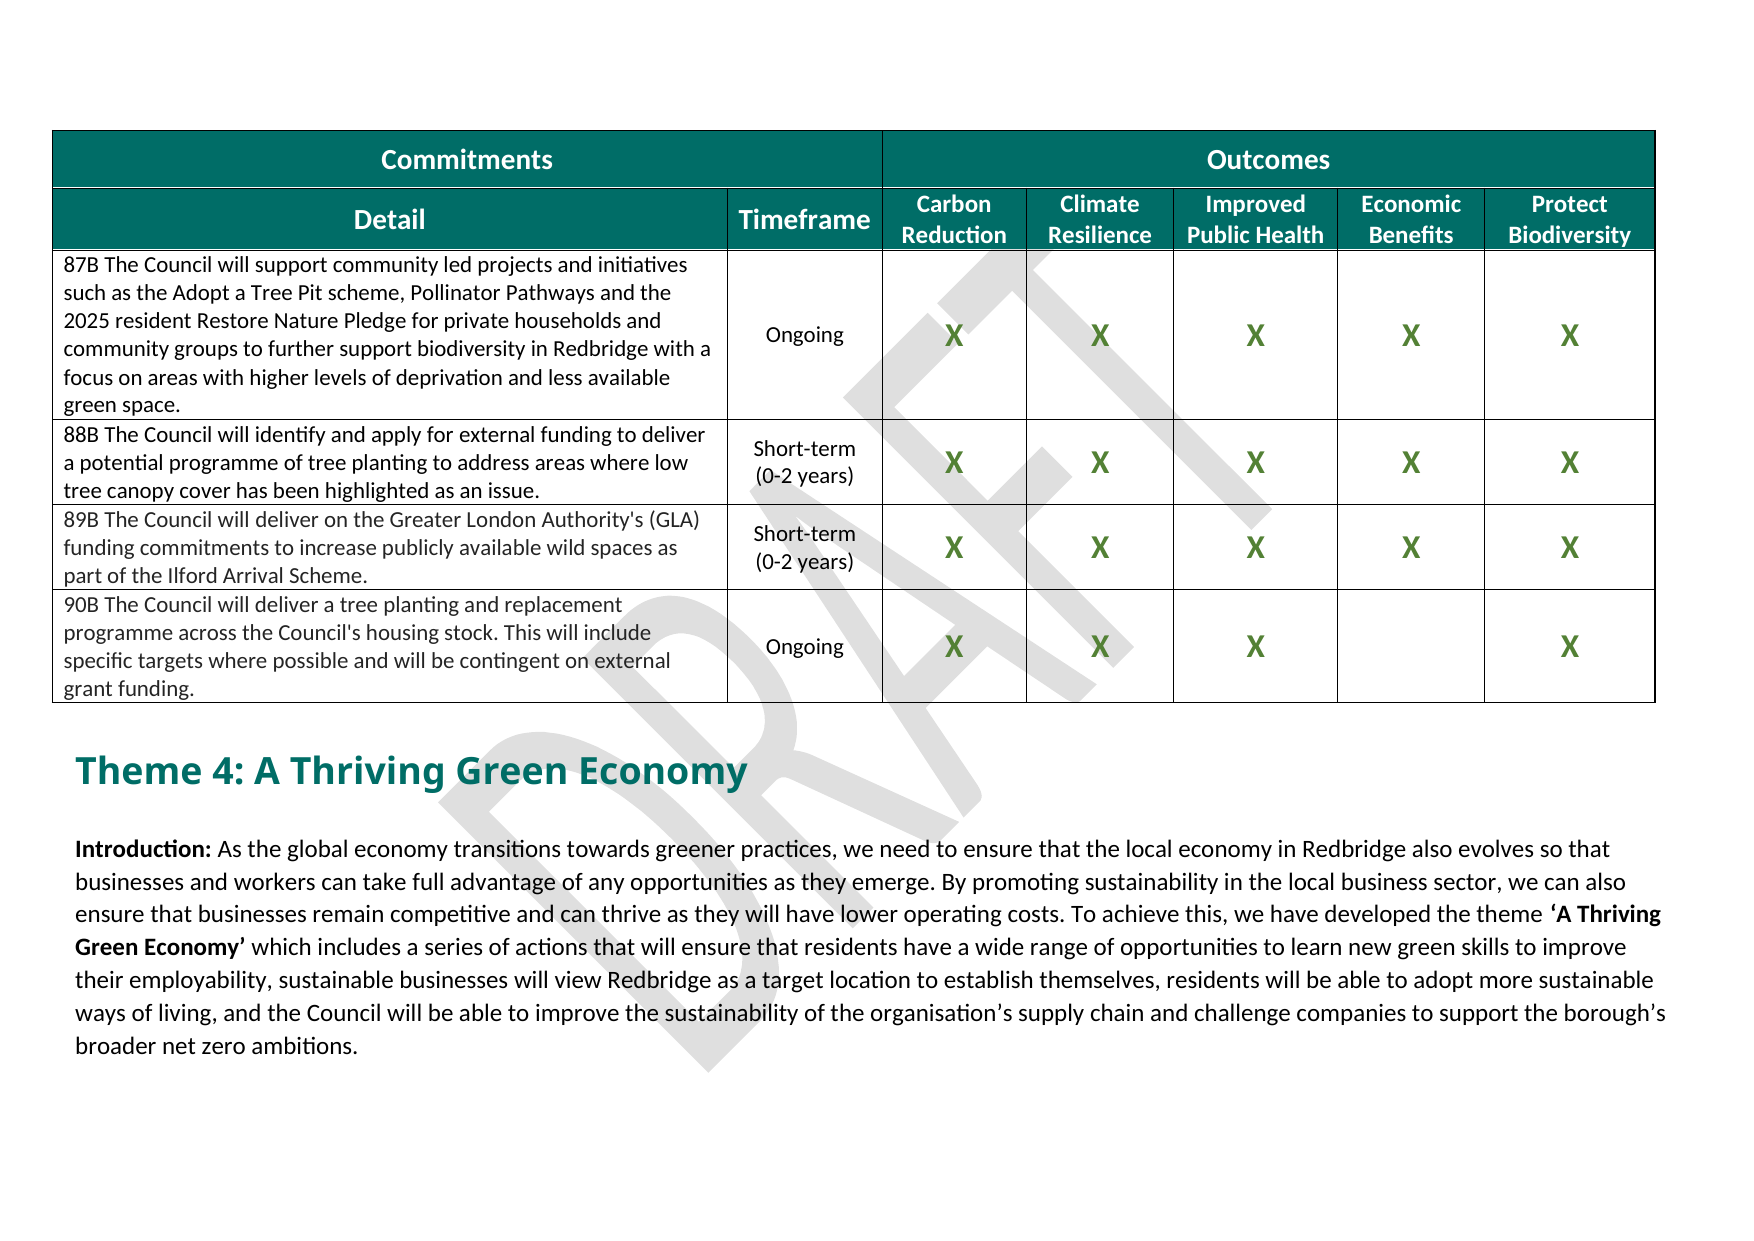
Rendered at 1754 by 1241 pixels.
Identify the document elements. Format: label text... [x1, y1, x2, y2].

table_cell X [1027, 590, 1173, 702]
table_cell Ongoing [728, 590, 882, 702]
table_cell Climate Resilience [1027, 189, 1173, 249]
table_header Outcomes [883, 131, 1654, 187]
table_header Commitments [53, 131, 882, 187]
table_cell X [1338, 505, 1484, 589]
table_cell Ongoing [728, 251, 882, 419]
table_cell X [1485, 251, 1654, 419]
table_cell X [1027, 420, 1173, 504]
table_cell X [1027, 505, 1173, 589]
table_cell X [883, 420, 1026, 504]
table_cell Detail [53, 189, 727, 249]
table_cell X [1485, 590, 1654, 702]
table_cell Protect Biodiversity [1485, 189, 1654, 249]
table_cell X [883, 251, 1026, 419]
table_cell X [1174, 420, 1337, 504]
table_cell X [1338, 251, 1484, 419]
table_cell 89B The Council will deliver on the Greater London Authority's (GLA) funding commitments to increase publicly available wild spaces as part of the Ilford Arrival Scheme. [53, 505, 727, 589]
table_cell X [1174, 590, 1337, 702]
text Introduction: As the global economy transitions towards greener practices, we need to ensure that the local economy in Redbridge also evolves so that businesses and workers can take full advantage of any opportunities as they emerge. By promoting sustainability in the local business sector, we can also ensure that businesses remain competitive and can thrive as they will have lower operating costs. To achieve this, we have developed the theme ‘A Thriving Green Economy’ which includes a series of actions that will ensure that residents have a wide range of opportunities to learn new green skills to improve their employability, sustainable businesses will view Redbridge as a target location to establish themselves, residents will be able to adopt more sustainable ways of living, and the Council will be able to improve the sustainability of the organisation’s supply chain and challenge companies to support the borough’s broader net zero ambitions. [75, 833, 1679, 1061]
table_cell Economic Benefits [1338, 189, 1484, 249]
table_cell X [883, 505, 1026, 589]
table_cell Short-term (0-2 years) [728, 420, 882, 504]
table_cell Carbon Reduction [883, 189, 1026, 249]
table_cell X [1338, 420, 1484, 504]
table_cell 88B The Council will identify and apply for external funding to deliver a potential programme of tree planting to address areas where low tree canopy cover has been highlighted as an issue. [53, 420, 727, 504]
table_cell X [1174, 251, 1337, 419]
table_cell X [1174, 505, 1337, 589]
table_cell Improved Public Health [1174, 189, 1337, 249]
table_cell Short-term (0-2 years) [728, 505, 882, 589]
table_cell [1338, 590, 1484, 702]
subtitle Theme 4: A Thriving Green Economy [75, 745, 1679, 796]
table_cell X [1485, 420, 1654, 504]
table_cell 87B The Council will support community led projects and initiatives such as the Adopt a Tree Pit scheme, Pollinator Pathways and the 2025 resident Restore Nature Pledge for private households and community groups to further support biodiversity in Redbridge with a focus on areas with higher levels of deprivation and less available green space. [53, 251, 727, 419]
table_cell X [883, 590, 1026, 702]
table_cell 90B The Council will deliver a tree planting and replacement programme across the Council's housing stock. This will include specific targets where possible and will be contingent on external grant funding. [53, 590, 727, 702]
table_cell X [1027, 251, 1173, 419]
table_cell X [1485, 505, 1654, 589]
table_cell Timeframe [728, 189, 882, 249]
